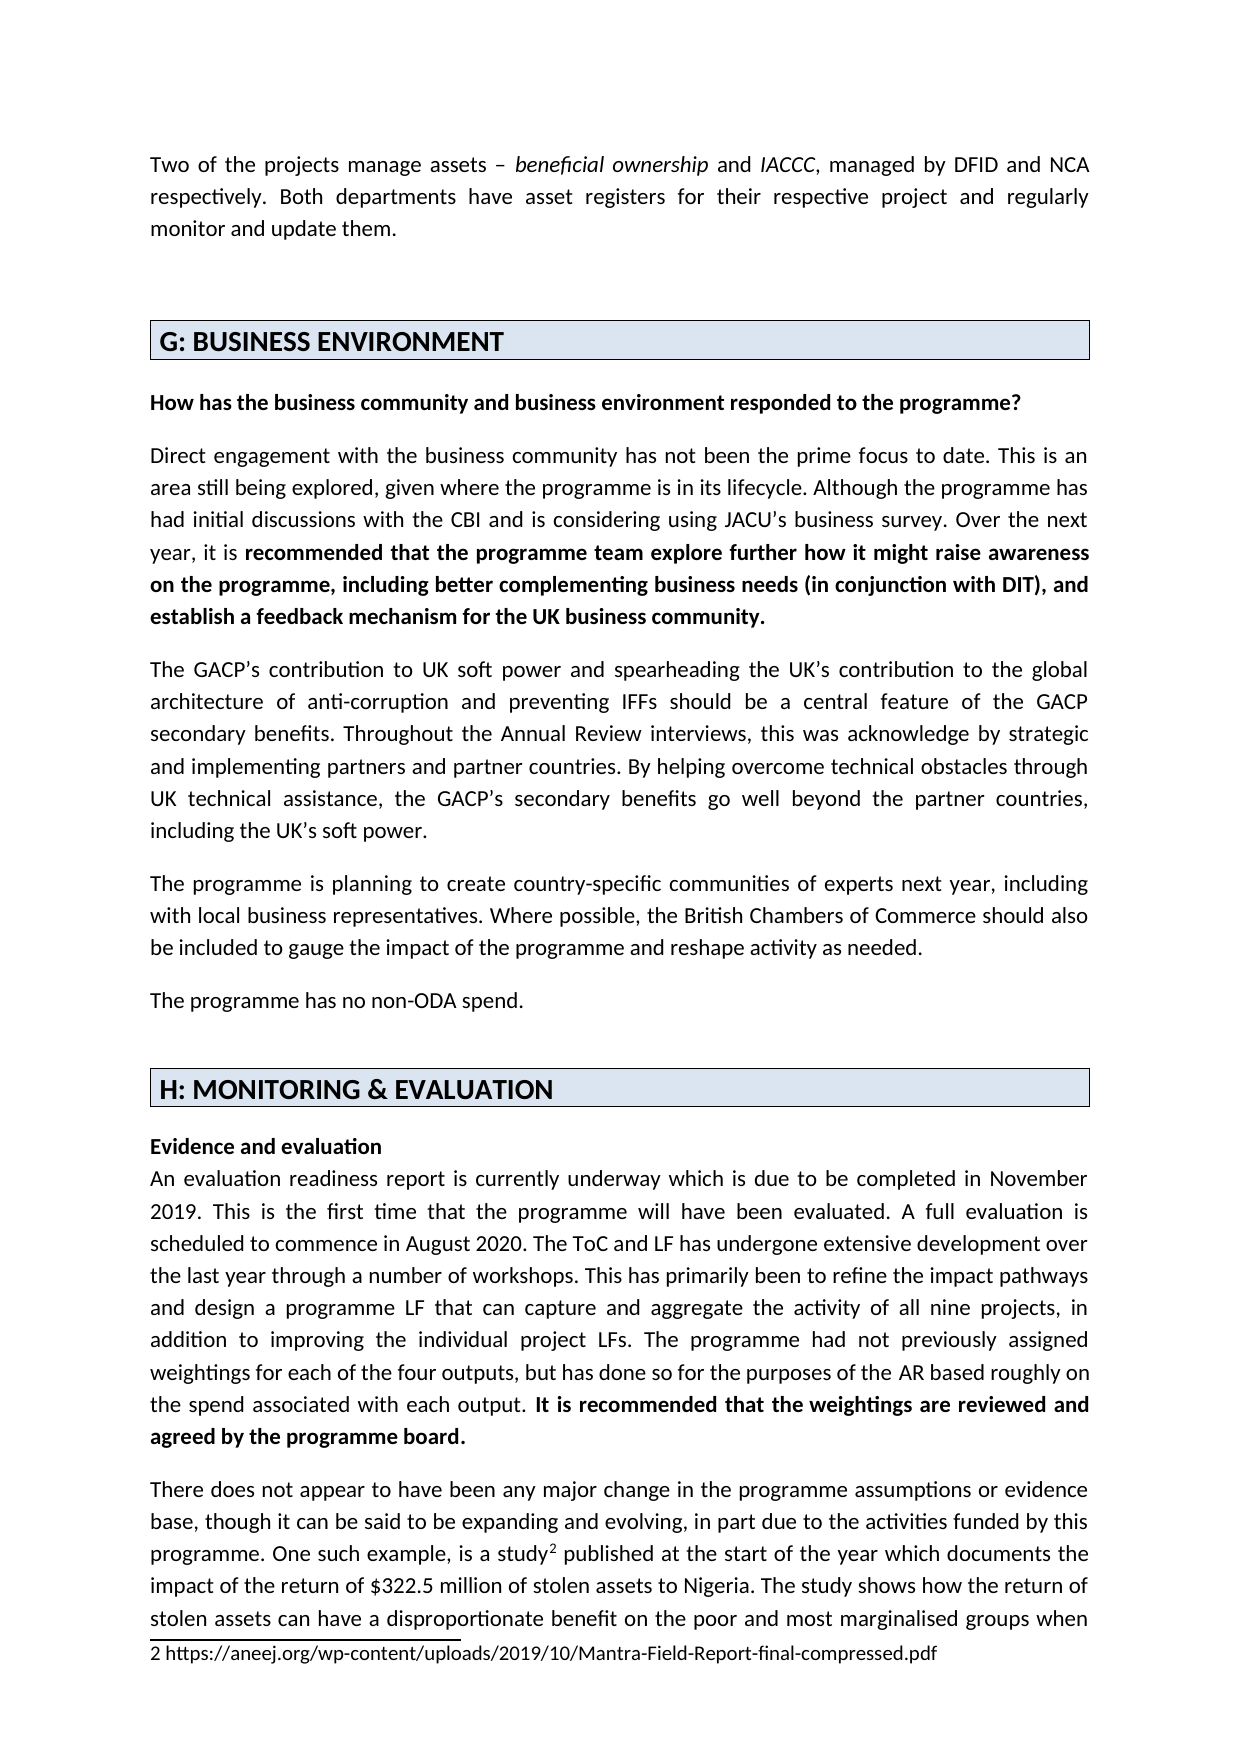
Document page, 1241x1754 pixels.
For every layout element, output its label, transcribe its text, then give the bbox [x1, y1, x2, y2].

text https://aneej.org/wp-content/uploads/2019/10/Mantra-Field-Report-final-compressed.pdf [150, 1640, 1090, 1665]
text Two of the projects manage assets – beneficial ownership and IACCC, managed by DFID and NCA respectively. Both departments have asset registers for their respective project and regularly monitor and update them. [150, 150, 1090, 242]
text An evaluation readiness report is currently underway which is due to be completed in November 2019. This is the first time that the programme will have been evaluated. A full evaluation is scheduled to commence in August 2020. The ToC and LF has undergone extensive development over the last year through a number of workshops. This has primarily been to refine the impact pathways and design a programme LF that can capture and aggregate the activity of all nine projects, in addition to improving the individual project LFs. The programme had not previously assigned weightings for each of the four outputs, but has done so for the purposes of the AR based roughly on the spend associated with each output. It is recommended that the weightings are reviewed and agreed by the programme board. [150, 1164, 1090, 1450]
text The programme has no non-ODA spend. [150, 987, 1090, 1014]
text The GACP’s contribution to UK soft power and spearheading the UK’s contribution to the global architecture of anti-corruption and preventing IFFs should be a central feature of the GACP secondary benefits. Throughout the Annual Review interviews, this was acknowledge by strategic and implementing partners and partner countries. By helping overcome technical obstacles through UK technical assistance, the GACP’s secondary benefits go well beyond the partner countries, including the UK’s soft power. [150, 655, 1090, 844]
text How has the business community and business environment responded to the programme? [150, 388, 1090, 416]
text The programme is planning to create country-specific communities of experts next year, including with local business representatives. Where possible, the British Chambers of Commerce should also be included to gauge the impact of the programme and reshape activity as needed. [150, 869, 1090, 962]
text Evidence and evaluation [150, 1132, 1090, 1160]
subtitle H: MONITORING & EVALUATION [151, 1069, 1089, 1106]
subtitle G: BUSINESS ENVIRONMENT [151, 321, 1089, 359]
text There does not appear to have been any major change in the programme assumptions or evidence base, though it can be said to be expanding and evolving, in part due to the activities funded by this programme. One such example, is a study published at the start of the year which documents the impact of the return of $322.5 million of stolen assets to Nigeria. The study shows how the return of stolen assets can have a disproportionate benefit on the poor and most marginalised groups when [150, 1475, 1090, 1632]
text Direct engagement with the business community has not been the prime focus to date. This is an area still being explored, given where the programme is in its lifecycle. Although the programme has had initial discussions with the CBI and is considering using JACU’s business survey. Over the next year, it is recommended that the programme team explore further how it might raise awareness on the programme, including better complementing business needs (in conjunction with DIT), and establish a feedback mechanism for the UK business community. [150, 441, 1090, 630]
